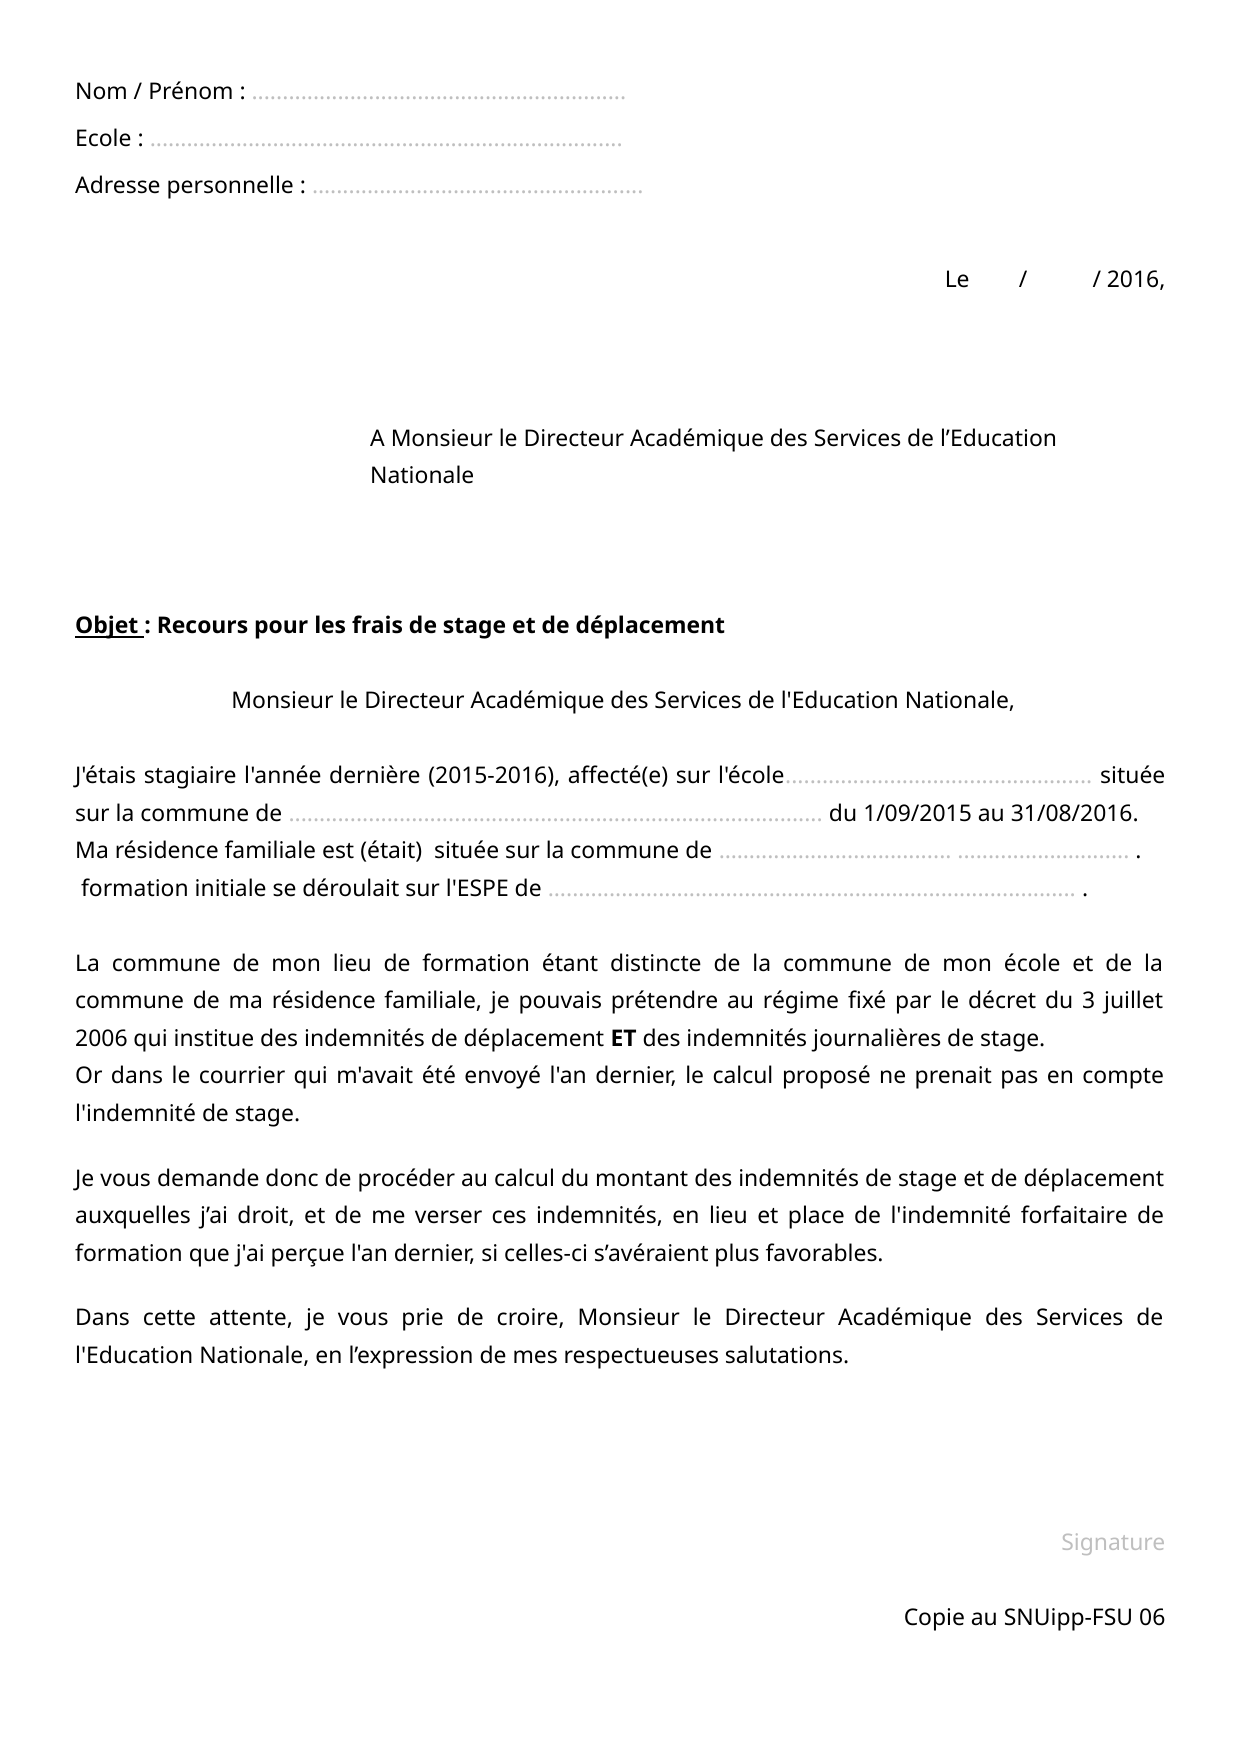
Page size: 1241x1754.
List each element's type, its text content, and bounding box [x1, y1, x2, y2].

text Signature [75, 1526, 1165, 1557]
text Adresse personnelle : …................................................... [75, 169, 1165, 200]
text La commune de mon lieu de formation étant distincte de la commune de mon école et de la commune de ma résidence familiale, je pouvais prétendre au régime fixé par le décret du 3 juillet 2006 qui institue des indemnités de déplacement ET des indemnités journalières de stage. [75, 947, 1165, 1053]
text A Monsieur le Directeur Académique des Services de l’Education Nationale [370, 422, 1165, 491]
text Copie au SNUipp-FSU 06 [297, 1601, 1165, 1632]
text Je vous demande donc de procéder au calcul du montant des indemnités de stage et de déplacement auxquelles j’ai droit, et de me verser ces indemnités, en lieu et place de l'indemnité forfaitaire de formation que j'ai perçue l'an dernier, si celles-ci s’avéraient plus favorables. [75, 1162, 1165, 1268]
text Ecole : ............................................................................. [75, 122, 1165, 153]
text formation initiale se déroulait sur l'ESPE de …................................................................................... . [75, 872, 1165, 903]
text Objet : Recours pour les frais de stage et de déplacement [75, 609, 1165, 641]
text Ma résidence familiale est (était) située sur la commune de ……................................ ............................ . [75, 834, 1165, 866]
text J'étais stagiaire l'année dernière (2015-2016), affecté(e) sur l'école.................................................. située sur la commune de ....................................................................................... du 1/09/2015 au 31/08/2016. [75, 759, 1165, 828]
text Monsieur le Directeur Académique des Services de l'Education Nationale, [75, 684, 1165, 716]
text Nom / Prénom : ............................................................. [75, 75, 1165, 106]
text Or dans le courrier qui m'avait été envoyé l'an dernier, le calcul proposé ne prenait pas en compte l'indemnité de stage. [75, 1059, 1165, 1128]
text Dans cette attente, je vous prie de croire, Monsieur le Directeur Académique des Services de l'Education Nationale, en l’expression de mes respectueuses salutations. [75, 1301, 1165, 1370]
text Le / / 2016, [75, 262, 1165, 294]
